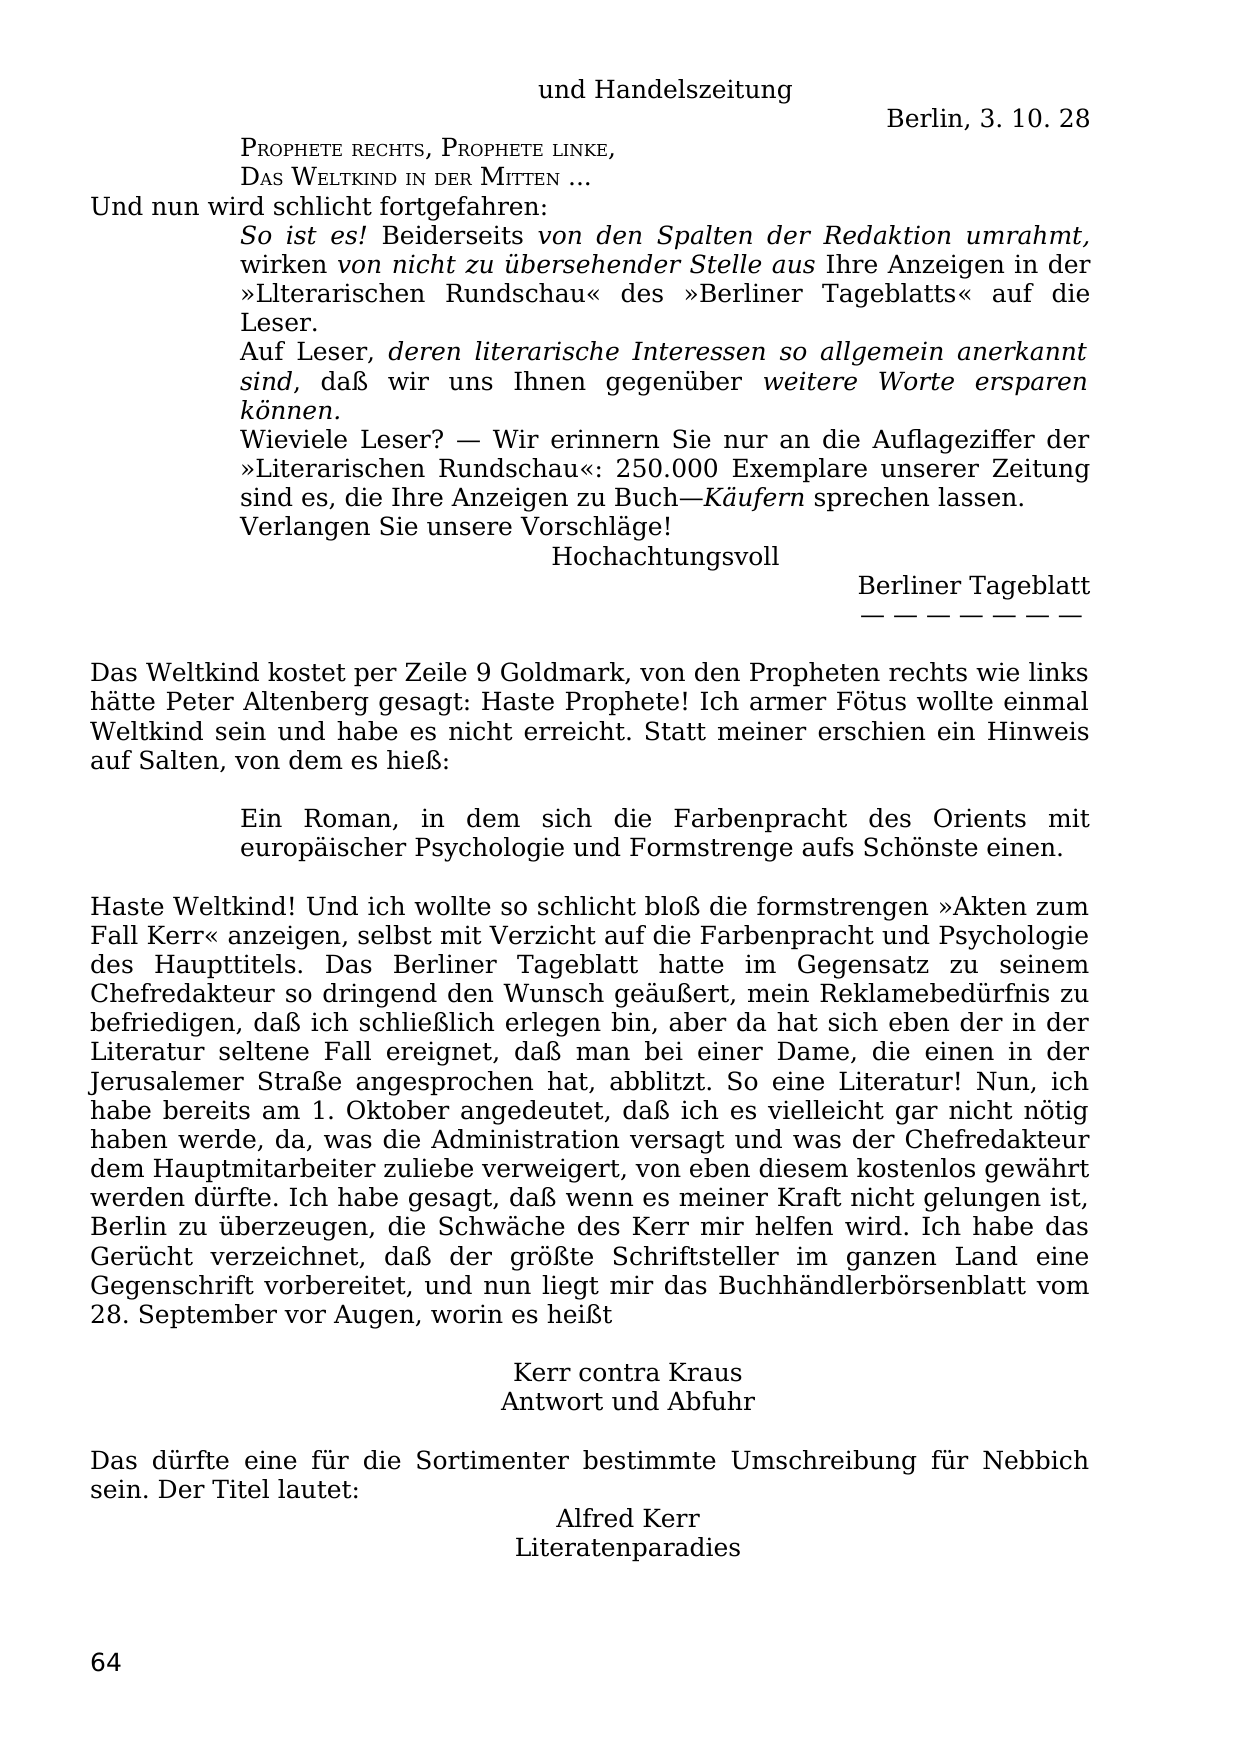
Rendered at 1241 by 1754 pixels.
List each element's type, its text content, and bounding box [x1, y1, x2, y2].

text So ist es! Beiderseits von den Spalten der Redaktion umrahmt, wirken von nicht zu übersehender Stelle aus Ihre Anzeigen in der »Llterarischen Rundschau« des »Berliner Tageblatts« auf die Leser. [240, 221, 1091, 337]
text Wieviele Leser? — Wir erinnern Sie nur an die Auflageziffer der »Literarischen Rundschau«: 250.000 Exemplare unserer Zeitung sind es, die Ihre Anzeigen zu Buch—Käufern sprechen lassen. [240, 425, 1091, 512]
text Prophete rechts, Prophete linke, [240, 133, 1091, 162]
text Auf Leser, deren literarische Interessen so allgemein anerkannt sind, daß wir uns Ihnen gegenüber weitere Worte ersparen können. [240, 337, 1091, 425]
text Berlin, 3. 10. 28 [240, 104, 1091, 133]
text Das Weltkind kostet per Zeile 9 Goldmark, von den Propheten rechts wie links hätte Peter Altenberg gesagt: Haste Prophete! Ich armer Fötus wollte einmal Weltkind sein und habe es nicht erreicht. Statt meiner erschien ein Hinweis auf Salten, von dem es hieß: [90, 658, 1091, 775]
text Antwort und Abfuhr [90, 1387, 1091, 1417]
text Und nun wird schlicht fortgefahren: [90, 192, 1091, 221]
text Ein Roman, in dem sich die Farbenpracht des Orients mit europäischer Psychologie und Formstrenge aufs Schönste einen. [240, 804, 1091, 862]
text — — — — — — — [240, 600, 1091, 629]
text Alfred Kerr [90, 1504, 1091, 1533]
text Haste Weltkind! Und ich wollte so schlicht bloß die formstrengen »Akten zum Fall Kerr« anzeigen, selbst mit Verzicht auf die Farbenpracht und Psychologie des Haupttitels. Das Berliner Tageblatt hatte im Gegensatz zu seinem Chefredakteur so dringend den Wunsch geäußert, mein Reklamebedürfnis zu befriedigen, daß ich schließlich erlegen bin, aber da hat sich eben der in der Literatur seltene Fall ereignet, daß man bei einer Dame, die einen in der Jerusalemer Straße angesprochen hat, abblitzt. So eine Literatur! Nun, ich habe bereits am 1. Oktober angedeutet, daß ich es vielleicht gar nicht nötig haben werde, da, was die Administration versagt und was der Chefredakteur dem Hauptmitarbeiter zuliebe verweigert, von eben diesem kostenlos gewährt werden dürfte. Ich habe gesagt, daß wenn es meiner Kraft nicht gelungen ist, Berlin zu überzeugen, die Schwäche des Kerr mir helfen wird. Ich habe das Gerücht verzeichnet, daß der größte Schriftsteller im ganzen Land eine Gegenschrift vorbereitet, und nun liegt mir das Buchhändlerbörsenblatt vom 28. September vor Augen, worin es heißt [90, 892, 1091, 1329]
text Kerr contra Kraus [90, 1358, 1091, 1387]
text Das dürfte eine für die Sortimenter bestimmte Umschreibung für Nebbich sein. Der Titel lautet: [90, 1446, 1091, 1504]
text und Handelszeitung [240, 75, 1091, 104]
text Das Weltkind in der Mitten ... [240, 162, 1091, 192]
text Hochachtungsvoll [240, 542, 1091, 571]
text Literatenparadies [90, 1533, 1091, 1562]
text Berliner Tageblatt [240, 571, 1091, 600]
text Verlangen Sie unsere Vorschläge! [240, 512, 1091, 542]
